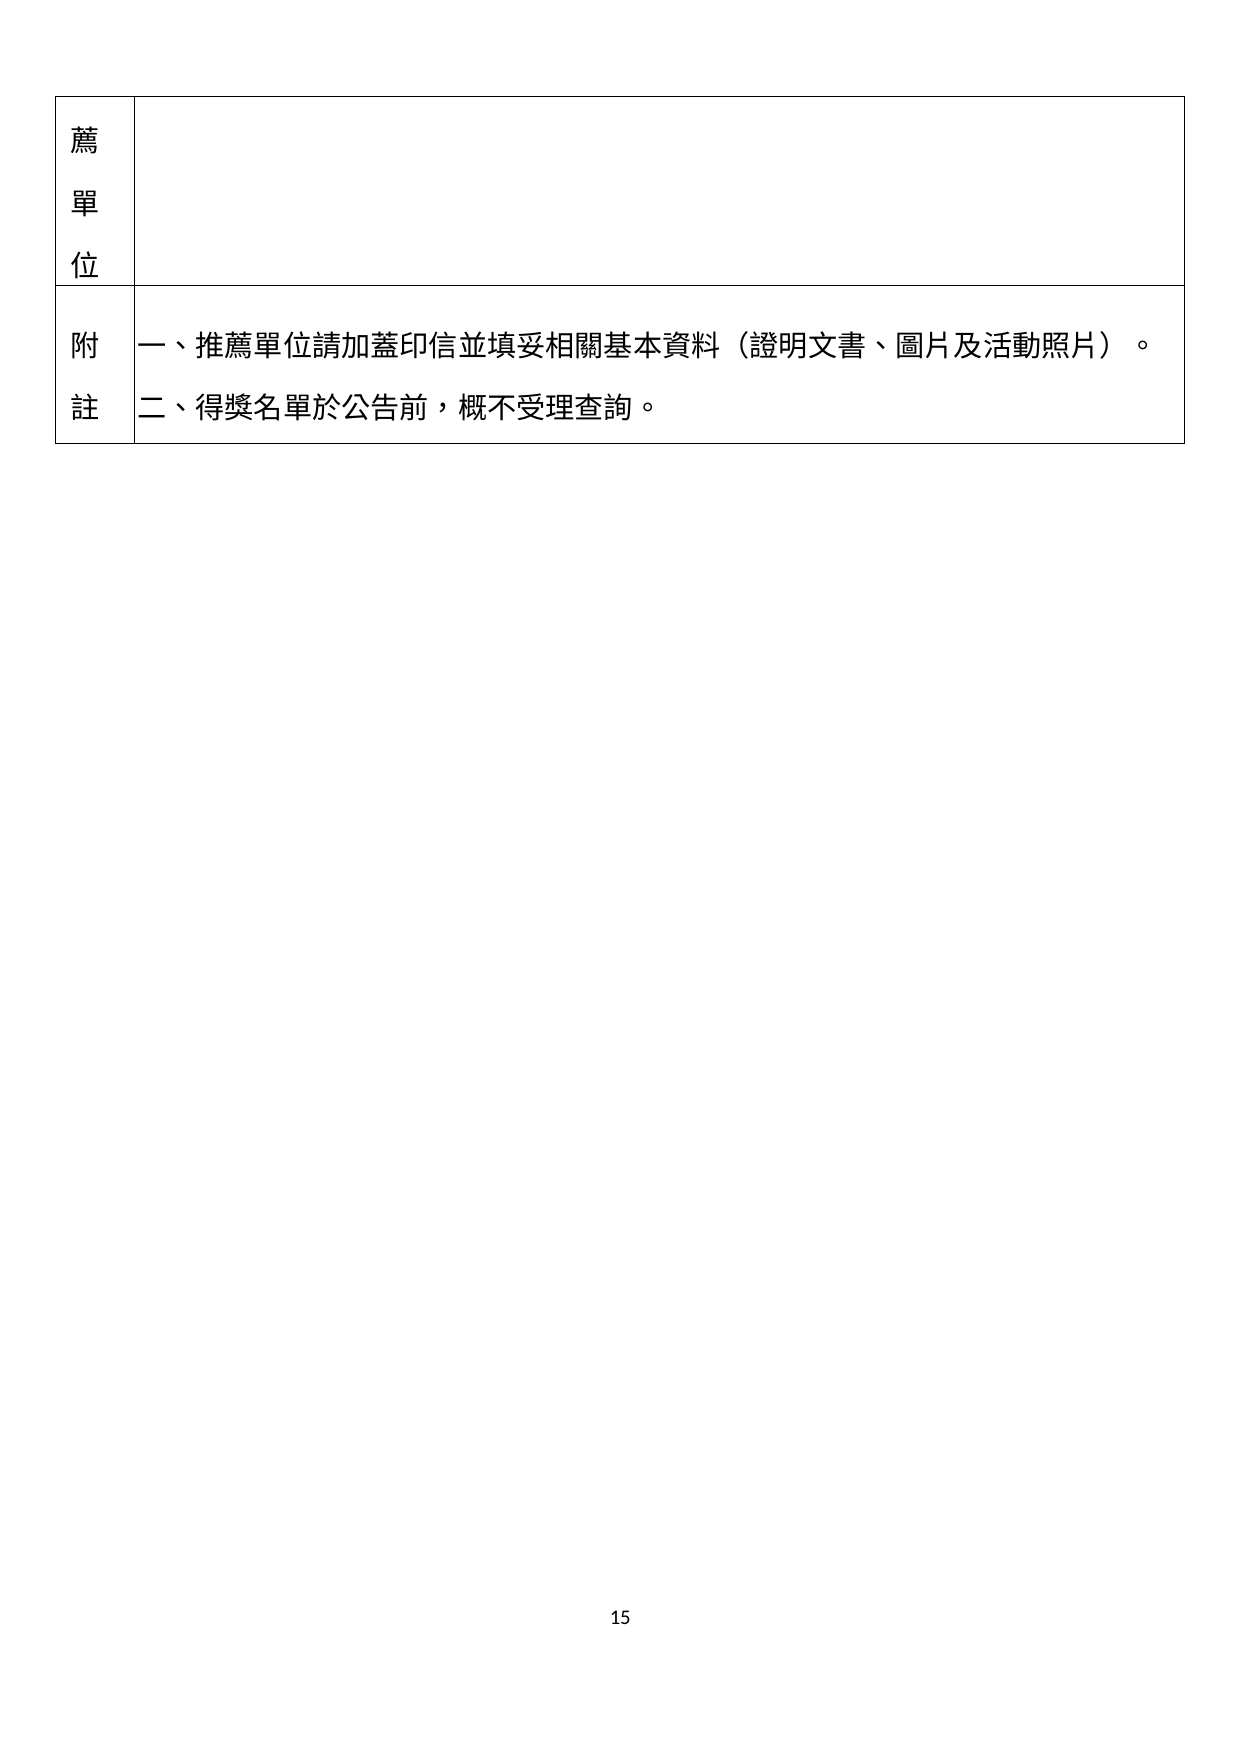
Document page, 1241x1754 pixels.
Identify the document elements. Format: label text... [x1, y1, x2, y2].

table_cell [135, 97, 1184, 285]
table_cell 薦單位 [56, 97, 134, 285]
table_cell 附註 [56, 286, 134, 443]
table_cell 一、推薦單位請加蓋印信並填妥相關基本資料（證明文書、圖片及活動照片）。 二、得獎名單於公告前，概不受理查詢。 [135, 286, 1184, 443]
